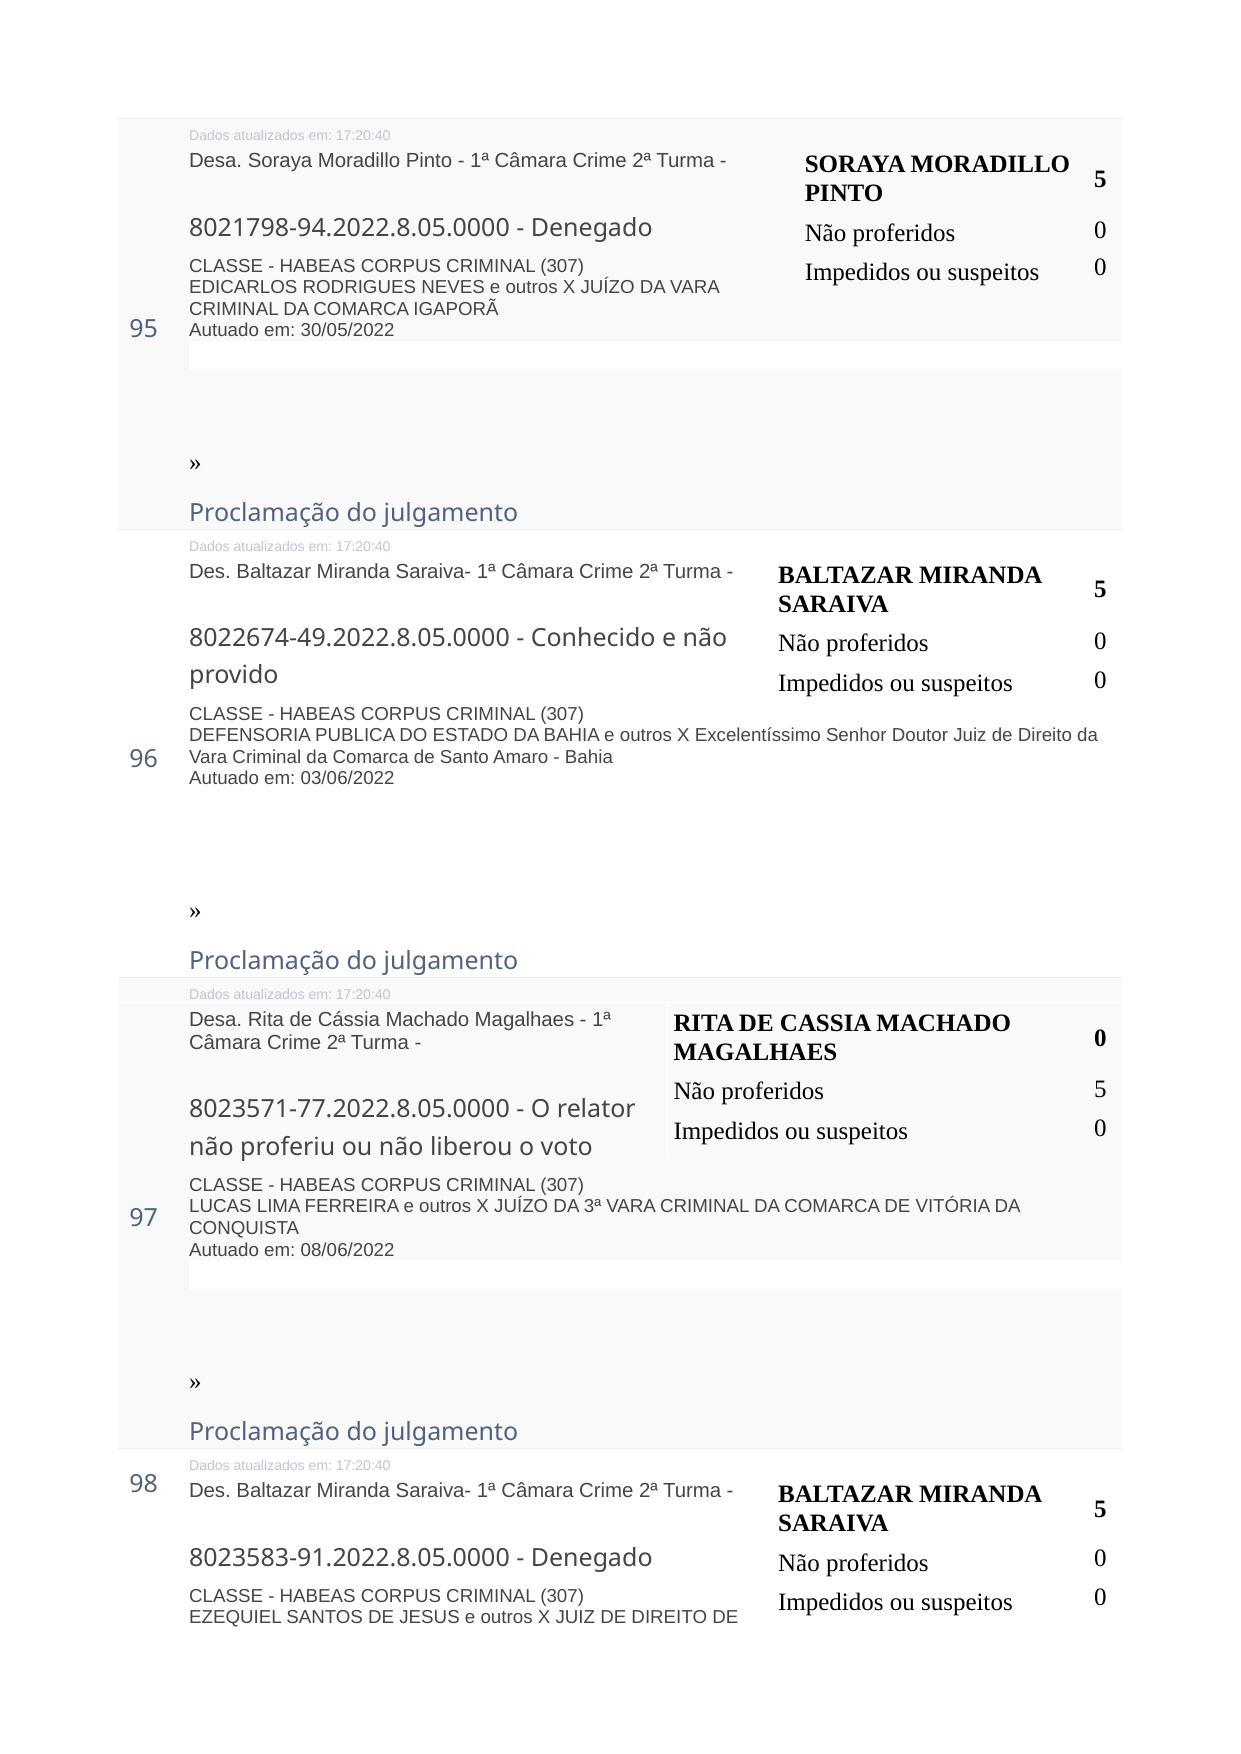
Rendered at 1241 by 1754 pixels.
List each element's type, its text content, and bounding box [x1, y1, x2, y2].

table_cell 95 [118, 119, 169, 529]
table_header [799, 144, 1122, 302]
table_cell 0 [1091, 1108, 1119, 1147]
table_cell 98 [118, 1449, 169, 1627]
table_cell [802, 289, 1091, 299]
table_cell Dados atualizados em: 17:20:40 Desa. Soraya Moradillo Pinto - 1ª Câmara Crime 2ª Turma - 8021798-94.2022.8.05.0000 - Denegado CLASSE - HABEAS CORPUS CRIMINAL (307) EDICARLOS RODRIGUES NEVES e outros X JUÍZO DA VARA CRIMINAL DA COMARCA IGAPORÃ Autuado em: 30/05/2022 [189, 119, 1122, 341]
table_cell [775, 1619, 1091, 1629]
table_cell 0 [1091, 210, 1119, 249]
table_header [772, 554, 1122, 713]
table_header 0 [1091, 1005, 1119, 1069]
table_cell Dados atualizados em: 17:20:40 [189, 978, 1122, 1002]
table_cell » Proclamação do julgamento [189, 369, 1122, 529]
table_header [668, 1003, 1122, 1150]
table_cell [775, 699, 1091, 710]
table_cell [169, 530, 189, 977]
table_cell » Proclamação do julgamento [189, 817, 1122, 977]
table_cell Impedidos ou suspeitos [670, 1108, 1091, 1147]
table_cell [1091, 1619, 1119, 1629]
table_cell » Proclamação do julgamento [189, 1289, 1122, 1448]
table_cell [1091, 289, 1119, 299]
table_cell 5 [1091, 1069, 1119, 1108]
table_cell Impedidos ou suspeitos [802, 249, 1091, 289]
table_cell [169, 978, 189, 1448]
table_cell 0 [1091, 660, 1119, 699]
table_cell 0 [1091, 1579, 1119, 1619]
table_cell Não proferidos [802, 210, 1091, 249]
table_cell Dados atualizados em: 17:20:40 Des. Baltazar Miranda Saraiva- 1ª Câmara Crime 2ª Turma - 8022674-49.2022.8.05.0000 - Conhecido e não provido CLASSE - HABEAS CORPUS CRIMINAL (307) DEFENSORIA PUBLICA DO ESTADO DA BAHIA e outros X Excelentíssimo Senhor Doutor Juiz de Direito da Vara Criminal da Comarca de Santo Amaro - Bahia Autuado em: 03/06/2022 [189, 530, 1122, 789]
table_header 5 [1091, 557, 1119, 621]
table_cell 97 [118, 978, 169, 1448]
table_cell 96 [118, 530, 169, 977]
table_header 5 [1091, 147, 1119, 210]
table_cell Não proferidos [775, 621, 1091, 660]
table_cell [169, 119, 189, 529]
table_cell 0 [1091, 621, 1119, 660]
table_header SORAYA MORADILLO PINTO [802, 147, 1091, 210]
table_cell 0 [1091, 249, 1119, 289]
table_cell Dados atualizados em: 17:20:40 Des. Baltazar Miranda Saraiva- 1ª Câmara Crime 2ª Turma - 8023583-91.2022.8.05.0000 - Denegado CLASSE - HABEAS CORPUS CRIMINAL (307) EZEQUIEL SANTOS DE JESUS e outros X JUIZ DE DIREITO DE [189, 1449, 1122, 1627]
table_header RITA DE CASSIA MACHADO MAGALHAES [670, 1005, 1091, 1069]
table_header BALTAZAR MIRANDA SARAIVA [775, 1477, 1091, 1540]
table_cell [169, 1449, 189, 1627]
table_cell Não proferidos [670, 1069, 1091, 1108]
table_cell Não proferidos [775, 1540, 1091, 1579]
table_header 5 [1091, 1477, 1119, 1540]
table_cell Impedidos ou suspeitos [775, 660, 1091, 699]
table_cell Impedidos ou suspeitos [775, 1579, 1091, 1619]
table_header [772, 1474, 1122, 1632]
table_header BALTAZAR MIRANDA SARAIVA [775, 557, 1091, 621]
table_cell 0 [1091, 1540, 1119, 1579]
table_cell [1091, 699, 1119, 710]
table_cell Desa. Rita de Cássia Machado Magalhaes - 1ª Câmara Crime 2ª Turma - 8023571-77.2022.8.05.0000 - O relator não proferiu ou não liberou o voto CLASSE - HABEAS CORPUS CRIMINAL (307) LUCAS LIMA FERREIRA e outros X JUÍZO DA 3ª VARA CRIMINAL DA COMARCA DE VITÓRIA DA CONQUISTA Autuado em: 08/06/2022 [189, 1003, 1122, 1260]
